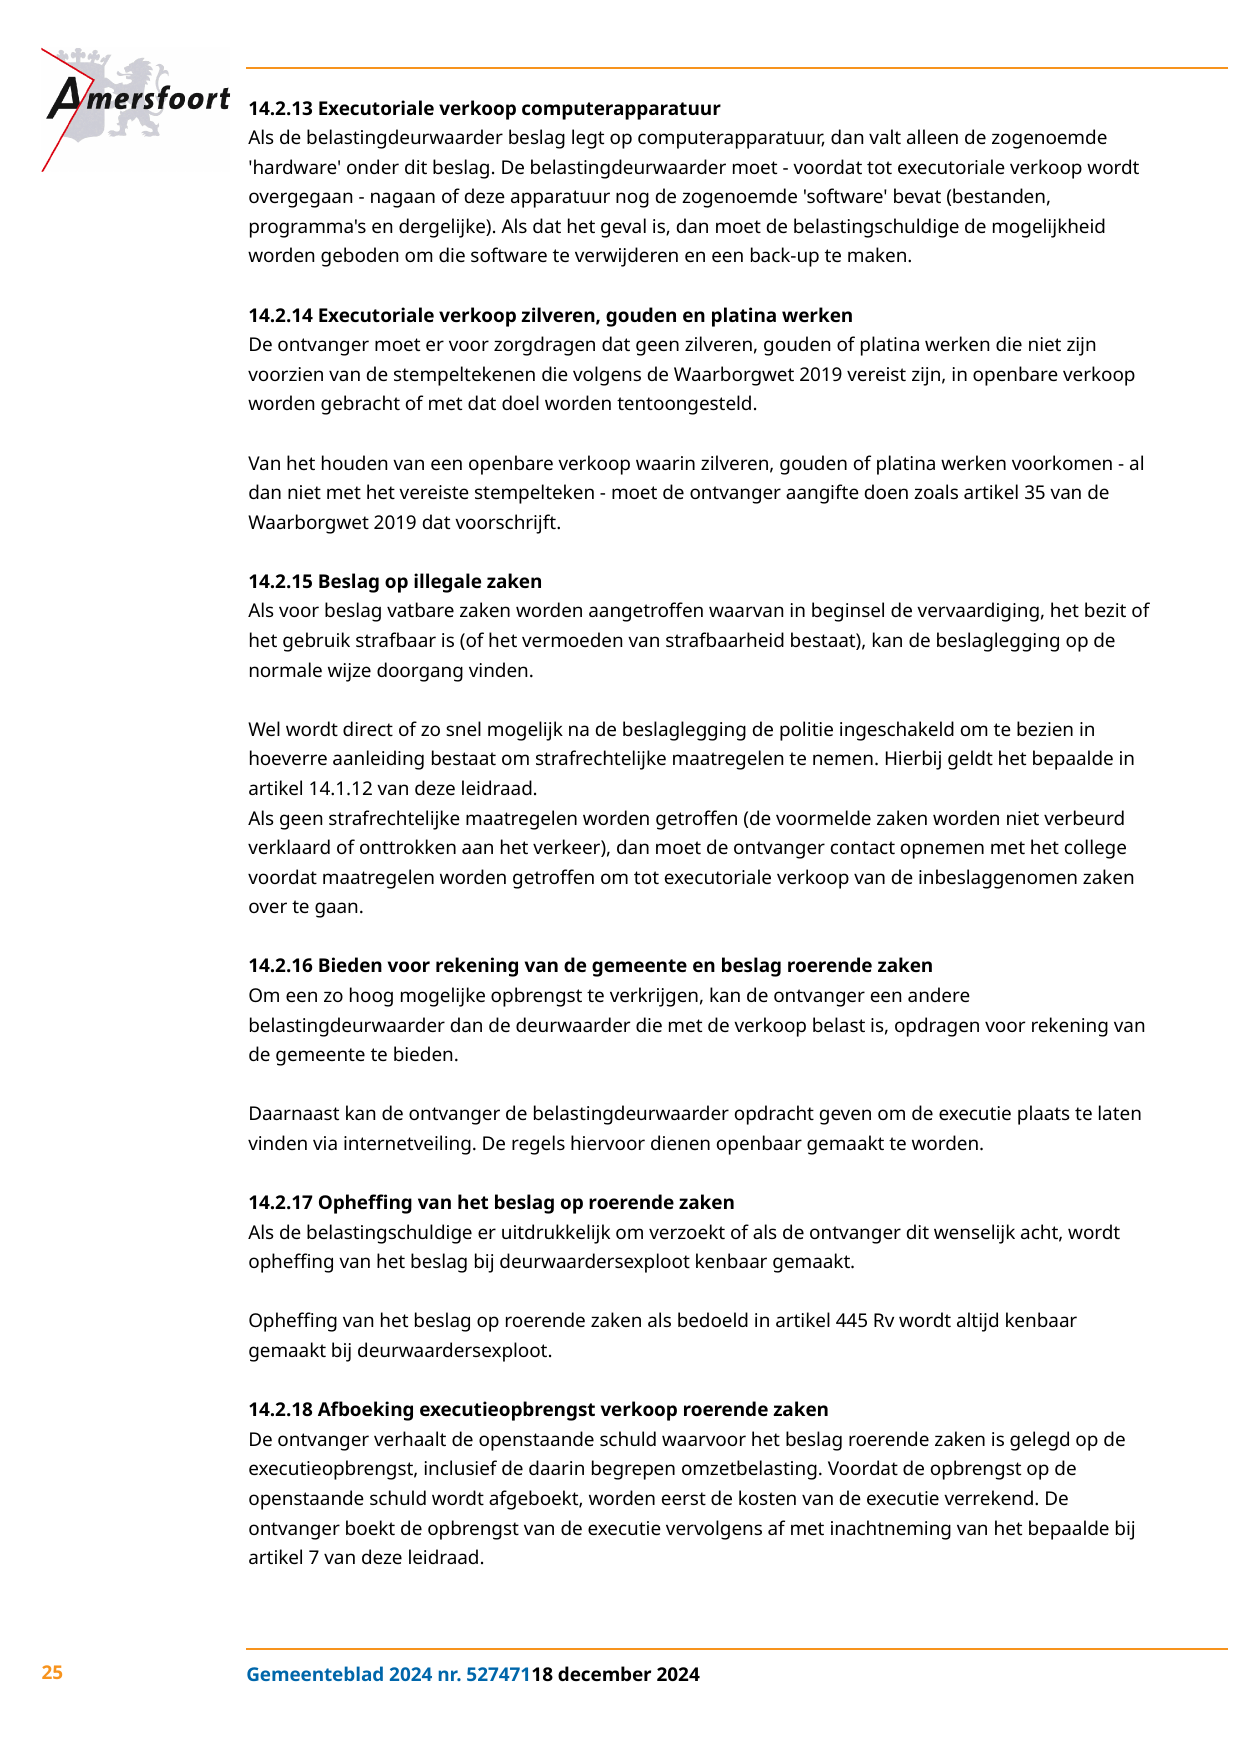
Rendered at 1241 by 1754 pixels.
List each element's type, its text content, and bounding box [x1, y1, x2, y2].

text Van het houden van een openbare verkoop waarin zilveren, gouden of platina werken voorkomen - al dan niet met het vereiste stempelteken - moet de ontvanger aangifte doen zoals artikel 35 van de Waarborgwet 2019 dat voorschrijft. [248, 450, 1152, 535]
picture [41, 47, 231, 172]
text 14.2.18 Afboeking executieopbrengst verkoop roerende zaken [248, 1396, 1152, 1422]
text 14.2.14 Executoriale verkoop zilveren, gouden en platina werken [248, 302, 1152, 328]
text 14.2.13 Executoriale verkoop computerapparatuur [248, 95, 1152, 121]
text 14.2.16 Bieden voor rekening van de gemeente en beslag roerende zaken [248, 953, 1152, 978]
text 14.2.15 Beslag op illegale zaken [248, 568, 1152, 594]
text De ontvanger verhaalt de openstaande schuld waarvoor het beslag roerende zaken is gelegd op de executieopbrengst, inclusief de daarin begrepen omzetbelasting. Voordat de opbrengst op de openstaande schuld wordt afgeboekt, worden eerst de kosten van de executie verrekend. De ontvanger boekt de opbrengst van de executie vervolgens af met inachtneming van het bepaalde bij artikel 7 van deze leidraad. [248, 1426, 1152, 1570]
text 14.2.17 Opheffing van het beslag op roerende zaken [248, 1189, 1152, 1215]
text De ontvanger moet er voor zorgdragen dat geen zilveren, gouden of platina werken die niet zijn voorzien van de stempeltekenen die volgens de Waarborgwet 2019 vereist zijn, in openbare verkoop worden gebracht of met dat doel worden tentoongesteld. [248, 331, 1152, 416]
text Wel wordt direct of zo snel mogelijk na de beslaglegging de politie ingeschakeld om te bezien in hoeverre aanleiding bestaat om strafrechtelijke maatregelen te nemen. Hierbij geldt het bepaalde in artikel 14.1.12 van deze leidraad. [248, 716, 1152, 801]
text Om een zo hoog mogelijke opbrengst te verkrijgen, kan de ontvanger een andere belastingdeurwaarder dan de deurwaarder die met de verkoop belast is, opdragen voor rekening van de gemeente te bieden. [248, 982, 1152, 1067]
text Als de belastingdeurwaarder beslag legt op computerapparatuur, dan valt alleen de zogenoemde 'hardware' onder dit beslag. De belastingdeurwaarder moet - voordat tot executoriale verkoop wordt overgegaan - nagaan of deze apparatuur nog de zogenoemde 'software' bevat (bestanden, programma's en dergelijke). Als dat het geval is, dan moet de belastingschuldige de mogelijkheid worden geboden om die software te verwijderen en een back-up te maken. [248, 124, 1152, 268]
text Als de belastingschuldige er uitdrukkelijk om verzoekt of als de ontvanger dit wenselijk acht, wordt opheffing van het beslag bij deurwaardersexploot kenbaar gemaakt. [248, 1219, 1152, 1274]
text Daarnaast kan de ontvanger de belastingdeurwaarder opdracht geven om de executie plaats te laten vinden via internetveiling. De regels hiervoor dienen openbaar gemaakt te worden. [248, 1101, 1152, 1156]
text Als voor beslag vatbare zaken worden aangetroffen waarvan in beginsel de vervaardiging, het bezit of het gebruik strafbaar is (of het vermoeden van strafbaarheid bestaat), kan de beslaglegging op de normale wijze doorgang vinden. [248, 598, 1152, 683]
text Opheffing van het beslag op roerende zaken als bedoeld in artikel 445 Rv wordt altijd kenbaar gemaakt bij deurwaardersexploot. [248, 1308, 1152, 1363]
text Als geen strafrechtelijke maatregelen worden getroffen (de voormelde zaken worden niet verbeurd verklaard of onttrokken aan het verkeer), dan moet de ontvanger contact opnemen met het college voordat maatregelen worden getroffen om tot executoriale verkoop van de inbeslaggenomen zaken over te gaan. [248, 805, 1152, 919]
